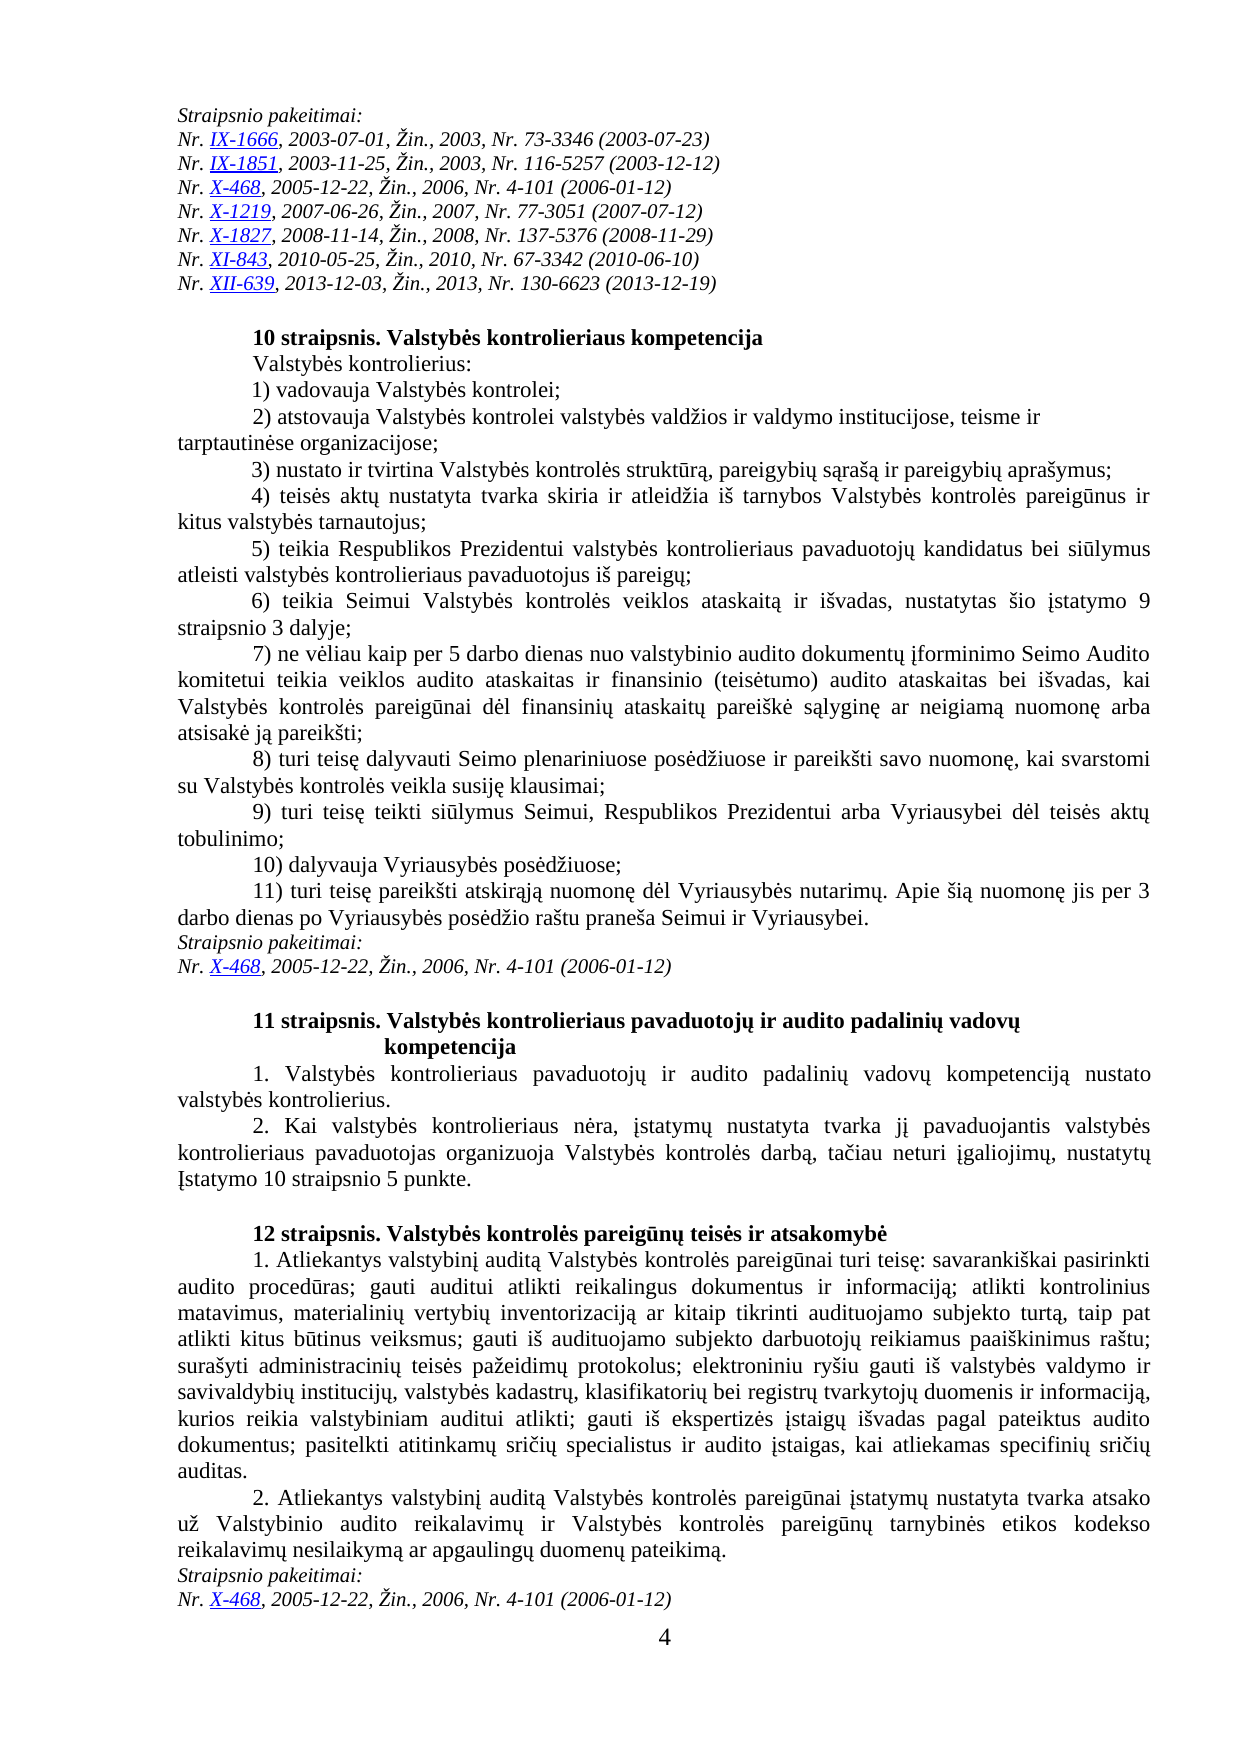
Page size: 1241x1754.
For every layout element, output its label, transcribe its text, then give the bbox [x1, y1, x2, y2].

text 11 straipsnis. Valstybės kontrolieriaus pavaduotojų ir audito padalinių vadovų [252, 1007, 1152, 1033]
text 3) nustato ir tvirtina Valstybės kontrolės struktūrą, pareigybių sąrašą ir pareigybių aprašymus; [177, 456, 1152, 482]
text 2. Atliekantys valstybinį auditą Valstybės kontrolės pareigūnai įstatymų nustatyta tvarka atsako už Valstybinio audito reikalavimų ir Valstybės kontrolės pareigūnų tarnybinės etikos kodekso reikalavimų nesilaikymą ar apgaulingų duomenų pateikimą. [177, 1484, 1152, 1563]
text 1. Atliekantys valstybinį auditą Valstybės kontrolės pareigūnai turi teisę: savarankiškai pasirinkti audito procedūras; gauti auditui atlikti reikalingus dokumentus ir informaciją; atlikti kontrolinius matavimus, materialinių vertybių inventorizaciją ar kitaip tikrinti audituojamo subjekto turtą, taip pat atlikti kitus būtinus veiksmus; gauti iš audituojamo subjekto darbuotojų reikiamus paaiškinimus raštu; surašyti administracinių teisės pažeidimų protokolus; elektroniniu ryšiu gauti iš valstybės valdymo ir savivaldybių institucijų, valstybės kadastrų, klasifikatorių bei registrų tvarkytojų duomenis ir informaciją, kurios reikia valstybiniam auditui atlikti; gauti iš ekspertizės įstaigų išvadas pagal pateiktus audito dokumentus; pasitelkti atitinkamų sričių specialistus ir audito įstaigas, kai atliekamas specifinių sričių auditas. [177, 1246, 1152, 1484]
text Nr. X-1219, 2007-06-26, Žin., 2007, Nr. 77-3051 (2007-07-12) [177, 199, 1152, 223]
text 2) atstovauja Valstybės kontrolei valstybės valdžios ir valdymo institucijose, teisme ir tarptautinėse organizacijose; [177, 403, 1152, 456]
text Straipsnio pakeitimai: [177, 103, 1152, 127]
text 12 straipsnis. Valstybės kontrolės pareigūnų teisės ir atsakomybė [177, 1220, 1152, 1246]
text 1) vadovauja Valstybės kontrolei; [177, 377, 1152, 403]
text 10 straipsnis. Valstybės kontrolieriaus kompetencija [177, 324, 1152, 350]
text 9) turi teisę teikti siūlymus Seimui, Respublikos Prezidentui arba Vyriausybei dėl teisės aktų tobulinimo; [177, 798, 1152, 851]
text Nr. X-468, 2005-12-22, Žin., 2006, Nr. 4-101 (2006-01-12) [177, 954, 1152, 978]
text 10) dalyvauja Vyriausybės posėdžiuose; [177, 851, 1152, 877]
text 6) teikia Seimui Valstybės kontrolės veiklos ataskaitą ir išvadas, nustatytas šio įstatymo 9 straipsnio 3 dalyje; [177, 587, 1152, 640]
text Nr. XII-639, 2013-12-03, Žin., 2013, Nr. 130-6623 (2013-12-19) [177, 271, 1152, 295]
text 4) teisės aktų nustatyta tvarka skiria ir atleidžia iš tarnybos Valstybės kontrolės pareigūnus ir kitus valstybės tarnautojus; [177, 482, 1152, 535]
text Nr. IX-1851, 2003-11-25, Žin., 2003, Nr. 116-5257 (2003-12-12) [177, 151, 1152, 175]
text Straipsnio pakeitimai: [177, 930, 1152, 954]
text 7) ne vėliau kaip per 5 darbo dienas nuo valstybinio audito dokumentų įforminimo Seimo Audito komitetui teikia veiklos audito ataskaitas ir finansinio (teisėtumo) audito ataskaitas bei išvadas, kai Valstybės kontrolės pareigūnai dėl finansinių ataskaitų pareiškė sąlyginę ar neigiamą nuomonę arba atsisakė ją pareikšti; [177, 640, 1152, 746]
text Nr. XI-843, 2010-05-25, Žin., 2010, Nr. 67-3342 (2010-06-10) [177, 247, 1152, 271]
text 2. Kai valstybės kontrolieriaus nėra, įstatymų nustatyta tvarka jį pavaduojantis valstybės kontrolieriaus pavaduotojas organizuoja Valstybės kontrolės darbą, tačiau neturi įgaliojimų, nustatytų Įstatymo 10 straipsnio 5 punkte. [177, 1112, 1152, 1191]
text Nr. X-468, 2005-12-22, Žin., 2006, Nr. 4-101 (2006-01-12) [177, 1587, 1152, 1611]
text Valstybės kontrolierius: [177, 350, 1152, 377]
text 8) turi teisę dalyvauti Seimo plenariniuose posėdžiuose ir pareikšti savo nuomonę, kai svarstomi su Valstybės kontrolės veikla susiję klausimai; [177, 746, 1152, 798]
text 11) turi teisę pareikšti atskirąją nuomonę dėl Vyriausybės nutarimų. Apie šią nuomonę jis per 3 darbo dienas po Vyriausybės posėdžio raštu praneša Seimui ir Vyriausybei. [177, 877, 1152, 930]
text Nr. X-1827, 2008-11-14, Žin., 2008, Nr. 137-5376 (2008-11-29) [177, 223, 1152, 247]
text Nr. X-468, 2005-12-22, Žin., 2006, Nr. 4-101 (2006-01-12) [177, 175, 1152, 199]
text kompetencija [384, 1033, 1152, 1059]
text 5) teikia Respublikos Prezidentui valstybės kontrolieriaus pavaduotojų kandidatus bei siūlymus atleisti valstybės kontrolieriaus pavaduotojus iš pareigų; [177, 535, 1152, 587]
text 1. Valstybės kontrolieriaus pavaduotojų ir audito padalinių vadovų kompetenciją nustato valstybės kontrolierius. [177, 1059, 1152, 1112]
text Straipsnio pakeitimai: [177, 1563, 1152, 1587]
text Nr. IX-1666, 2003-07-01, Žin., 2003, Nr. 73-3346 (2003-07-23) [177, 127, 1152, 151]
